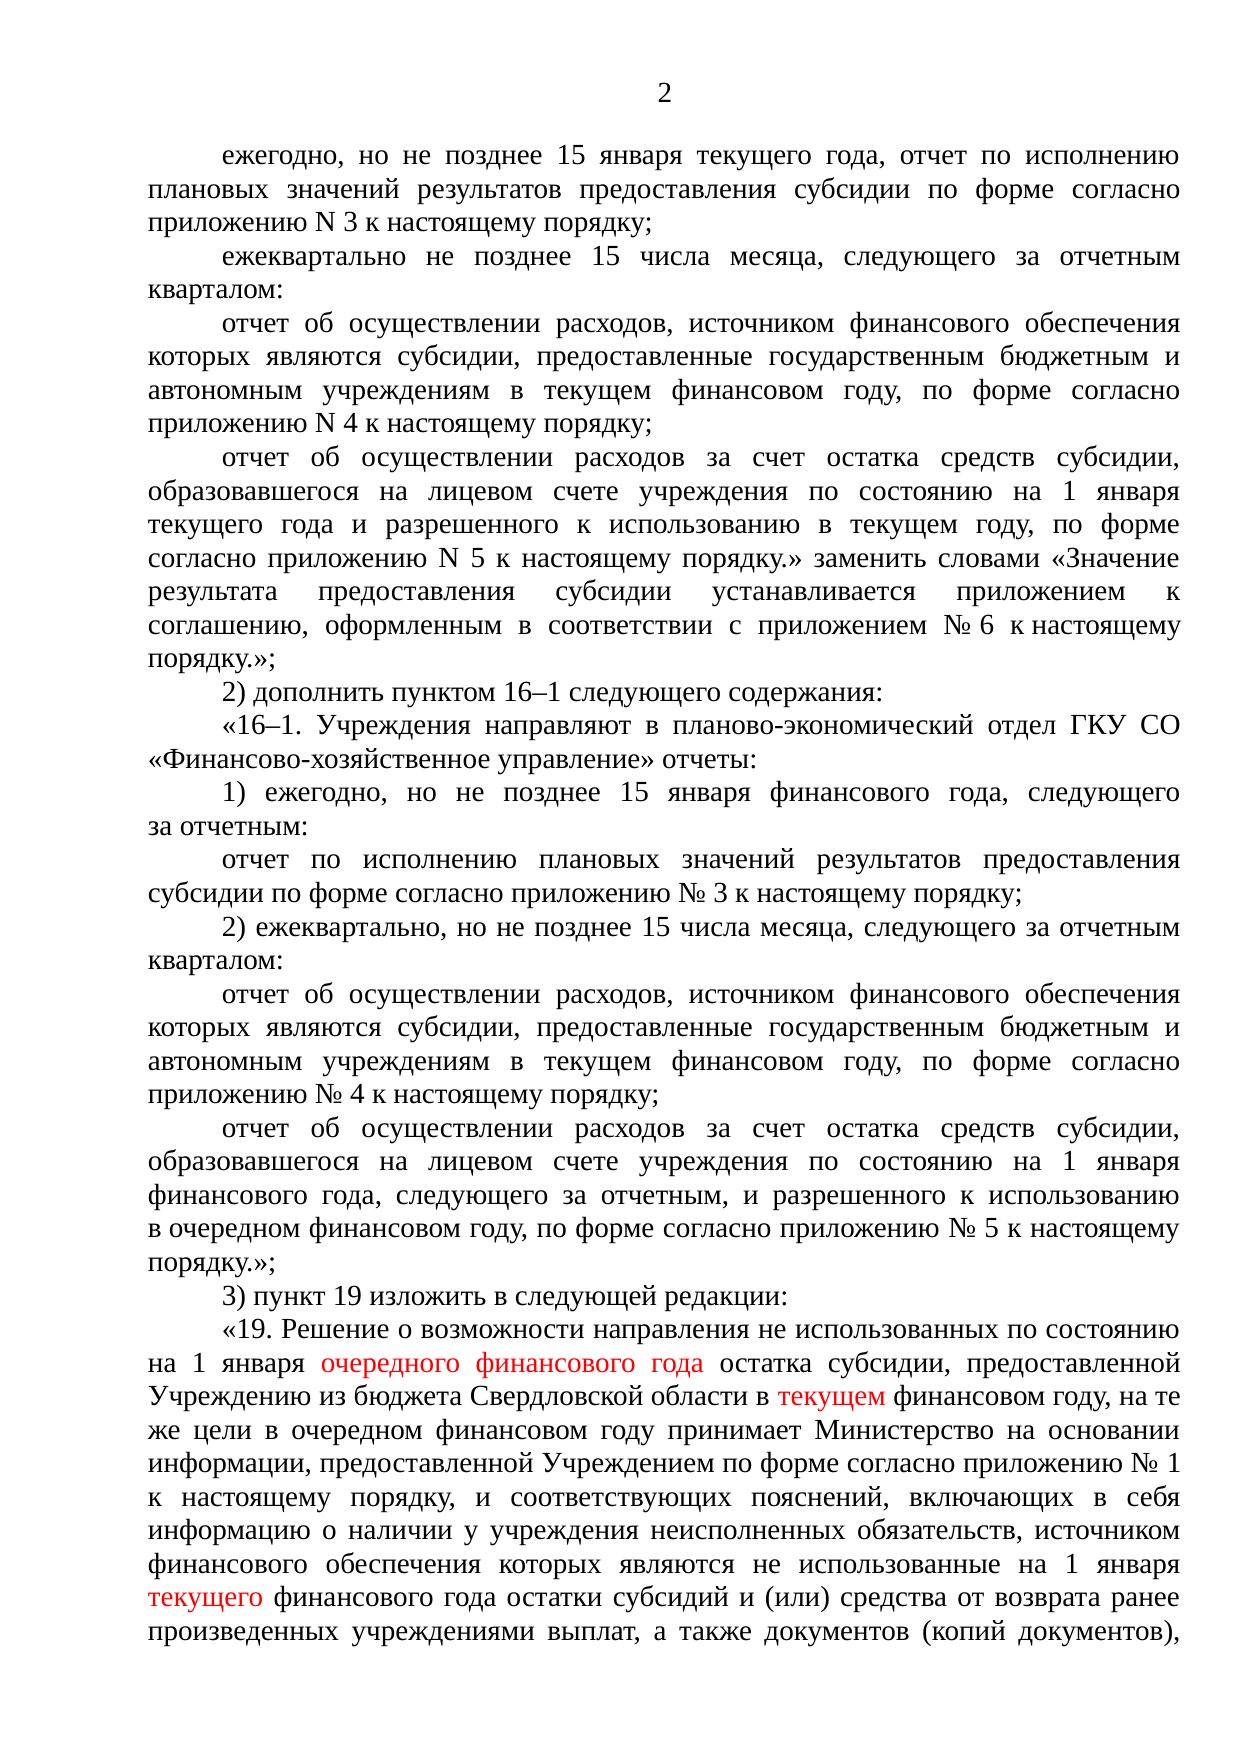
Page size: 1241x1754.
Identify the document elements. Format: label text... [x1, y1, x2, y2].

text отчет об осуществлении расходов за счет остатка средств субсидии, образовавшегося на лицевом счете учреждения по состоянию на 1 января финансового года, следующего за отчетным, и разрешенного к использованию в очередном финансовом году, по форме согласно приложению № 5 к настоящему порядку.»; [148, 1110, 1181, 1278]
text отчет об осуществлении расходов, источником финансового обеспечения которых являются субсидии, предоставленные государственным бюджетным и автономным учреждениям в текущем финансовом году, по форме согласно приложению N 4 к настоящему порядку; [148, 305, 1181, 439]
text отчет об осуществлении расходов, источником финансового обеспечения которых являются субсидии, предоставленные государственным бюджетным и автономным учреждениям в текущем финансовом году, по форме согласно приложению № 4 к настоящему порядку; [148, 976, 1181, 1110]
text «19. Решение о возможности направления не использованных по состоянию на 1 января очередного финансового года остатка субсидии, предоставленной Учреждению из бюджета Свердловской области в текущем финансовом году, на те же цели в очередном финансовом году принимает Министерство на основании информации, предоставленной Учреждением по форме согласно приложению № 1 к настоящему порядку, и соответствующих пояснений, включающих в себя информацию о наличии у учреждения неисполненных обязательств, источником финансового обеспечения которых являются не использованные на 1 января текущего финансового года остатки субсидий и (или) средства от возврата ранее произведенных учреждениями выплат, а также документов (копий документов), [148, 1311, 1181, 1647]
text отчет по исполнению плановых значений результатов предоставления субсидии по форме согласно приложению № 3 к настоящему порядку; [148, 842, 1181, 909]
text «16–1. Учреждения направляют в планово-экономический отдел ГКУ СО «Финансово-хозяйственное управление» отчеты: [148, 707, 1181, 774]
text ежегодно, но не позднее 15 января текущего года, отчет по исполнению плановых значений результатов предоставления субсидии по форме согласно приложению N 3 к настоящему порядку; [148, 137, 1181, 238]
text 2) дополнить пунктом 16–1 следующего содержания: [148, 674, 1181, 707]
text 1) ежегодно, но не позднее 15 января финансового года, следующего за отчетным: [148, 774, 1181, 842]
text ежеквартально не позднее 15 числа месяца, следующего за отчетным кварталом: [148, 238, 1181, 305]
text 2) ежеквартально, но не позднее 15 числа месяца, следующего за отчетным кварталом: [148, 909, 1181, 976]
text 3) пункт 19 изложить в следующей редакции: [148, 1278, 1181, 1311]
text отчет об осуществлении расходов за счет остатка средств субсидии, образовавшегося на лицевом счете учреждения по состоянию на 1 января текущего года и разрешенного к использованию в текущем году, по форме согласно приложению N 5 к настоящему порядку.» заменить словами «Значение результата предоставления субсидии устанавливается приложением к соглашению, оформленным в соответствии с приложением № 6 к настоящему порядку.»; [148, 439, 1181, 674]
